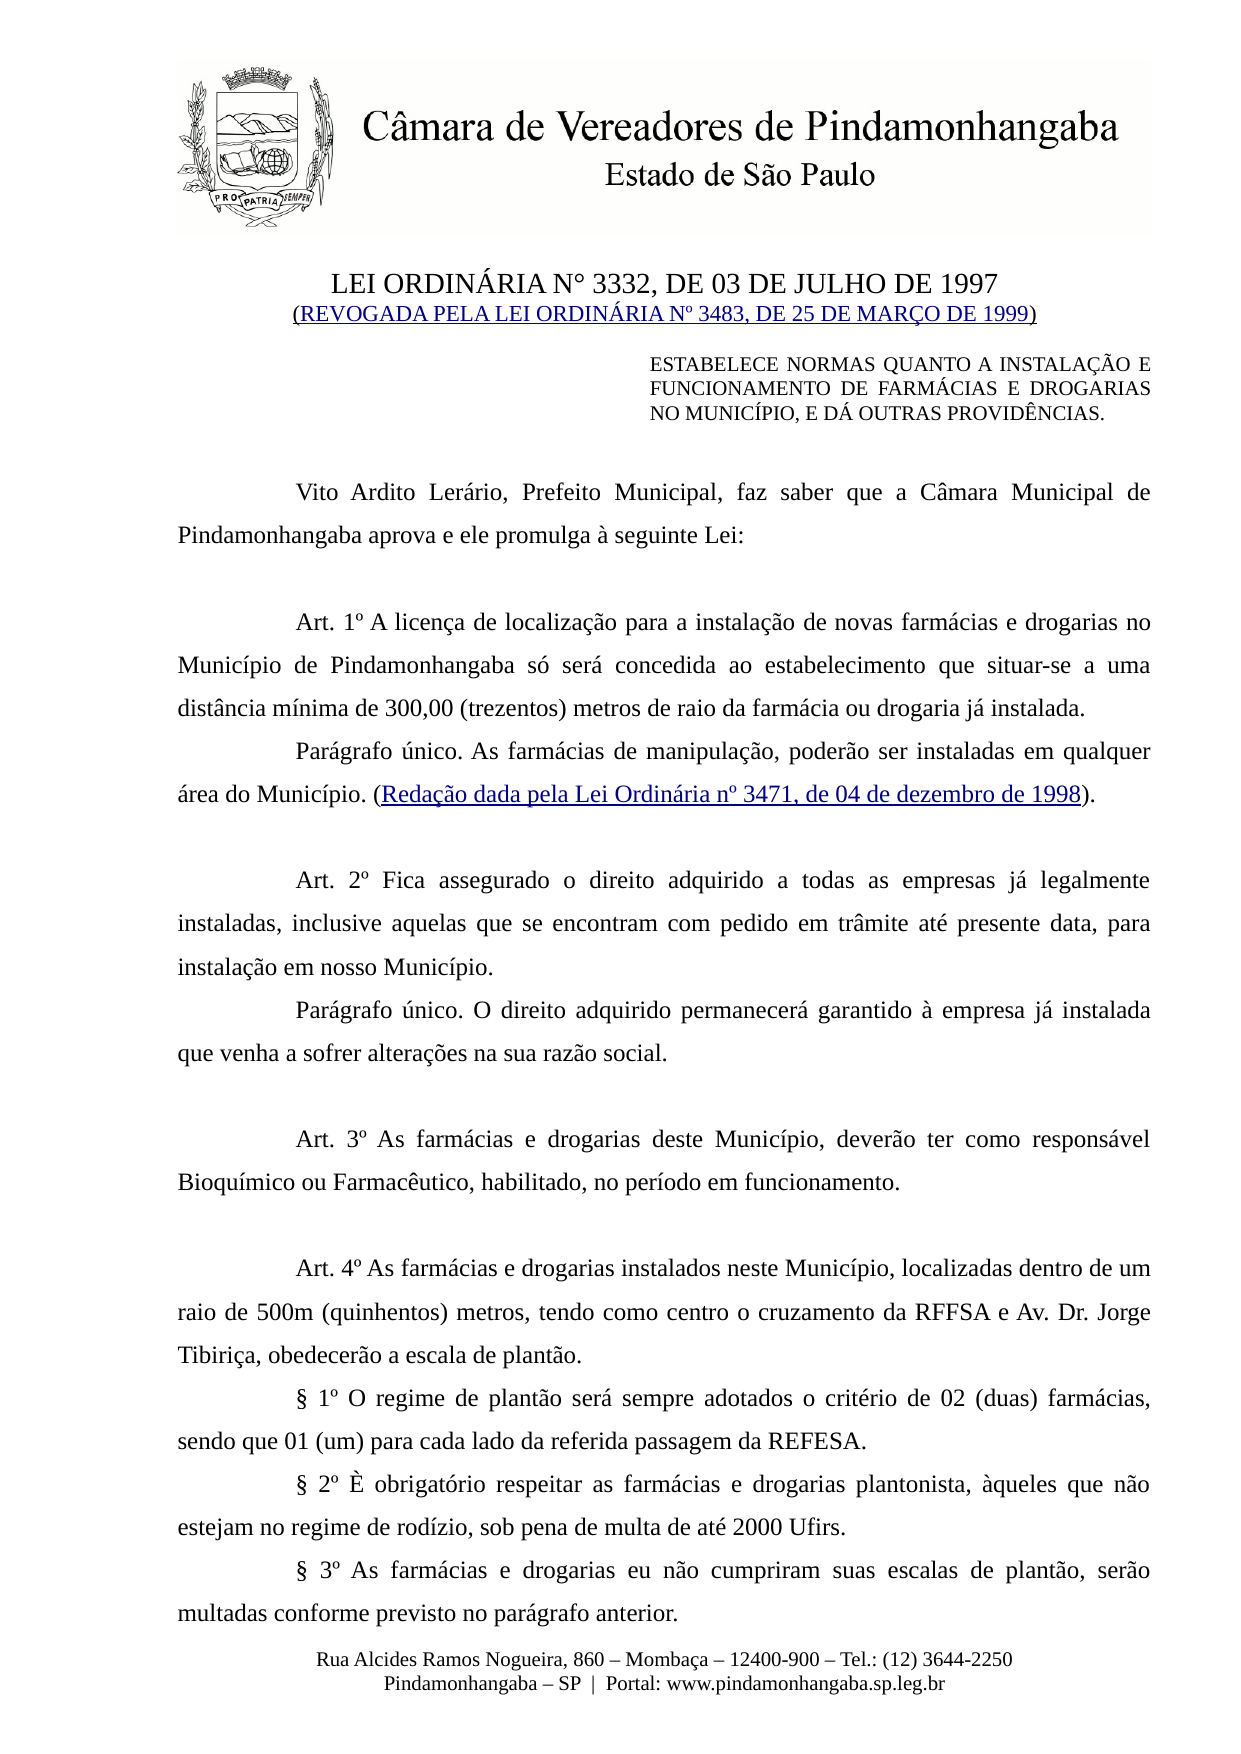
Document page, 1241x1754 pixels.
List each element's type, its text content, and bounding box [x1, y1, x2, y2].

text § 2º È obrigatório respeitar as farmácias e drogarias plantonista, àqueles que não estejam no regime de rodízio, sob pena de multa de até 2000 Ufirs. [177, 1469, 1152, 1541]
text Parágrafo único. O direito adquirido permanecerá garantido à empresa já instalada que venha a sofrer alterações na sua razão social. [177, 995, 1152, 1067]
text Vito Ardito Lerário, Prefeito Municipal, faz saber que a Câmara Municipal de Pindamonhangaba aprova e ele promulga à seguinte Lei: [177, 477, 1152, 549]
text (Revogada pela Lei Ordinária nº 3483, de 25 de março de 1999) [177, 299, 1152, 326]
text § 3º As farmácias e drogarias eu não cumpriram suas escalas de plantão, serão multadas conforme previsto no parágrafo anterior. [177, 1555, 1152, 1627]
text LEI ORDINÁRIA N° 3332, de 03 de julho de 1997 [177, 266, 1152, 299]
text Art. 3º As farmácias e drogarias deste Município, deverão ter como responsável Bioquímico ou Farmacêutico, habilitado, no período em funcionamento. [177, 1124, 1152, 1196]
text Parágrafo único. As farmácias de manipulação, poderão ser instaladas em qualquer área do Município. (Redação dada pela Lei Ordinária nº 3471, de 04 de dezembro de 1998). [177, 736, 1152, 808]
text ESTABELECE NORMAS QUANTO A INSTALAÇÃO E FUNCIONAMENTO DE FARMÁCIAS E DROGARIAS NO MUNICÍPIO, E DÁ OUTRAS PROVIDÊNCIAS. [649, 352, 1152, 424]
picture [177, 59, 1152, 236]
text Art. 2º Fica assegurado o direito adquirido a todas as empresas já legalmente instaladas, inclusive aquelas que se encontram com pedido em trâmite até presente data, para instalação em nosso Município. [177, 865, 1152, 980]
text Art. 1º A licença de localização para a instalação de novas farmácias e drogarias no Município de Pindamonhangaba só será concedida ao estabelecimento que situar-se a uma distância mínima de 300,00 (trezentos) metros de raio da farmácia ou drogaria já instalada. [177, 607, 1152, 722]
text § 1º O regime de plantão será sempre adotados o critério de 02 (duas) farmácias, sendo que 01 (um) para cada lado da referida passagem da REFESA. [177, 1383, 1152, 1455]
text Art. 4º As farmácias e drogarias instalados neste Município, localizadas dentro de um raio de 500m (quinhentos) metros, tendo como centro o cruzamento da RFFSA e Av. Dr. Jorge Tibiriça, obedecerão a escala de plantão. [177, 1253, 1152, 1368]
